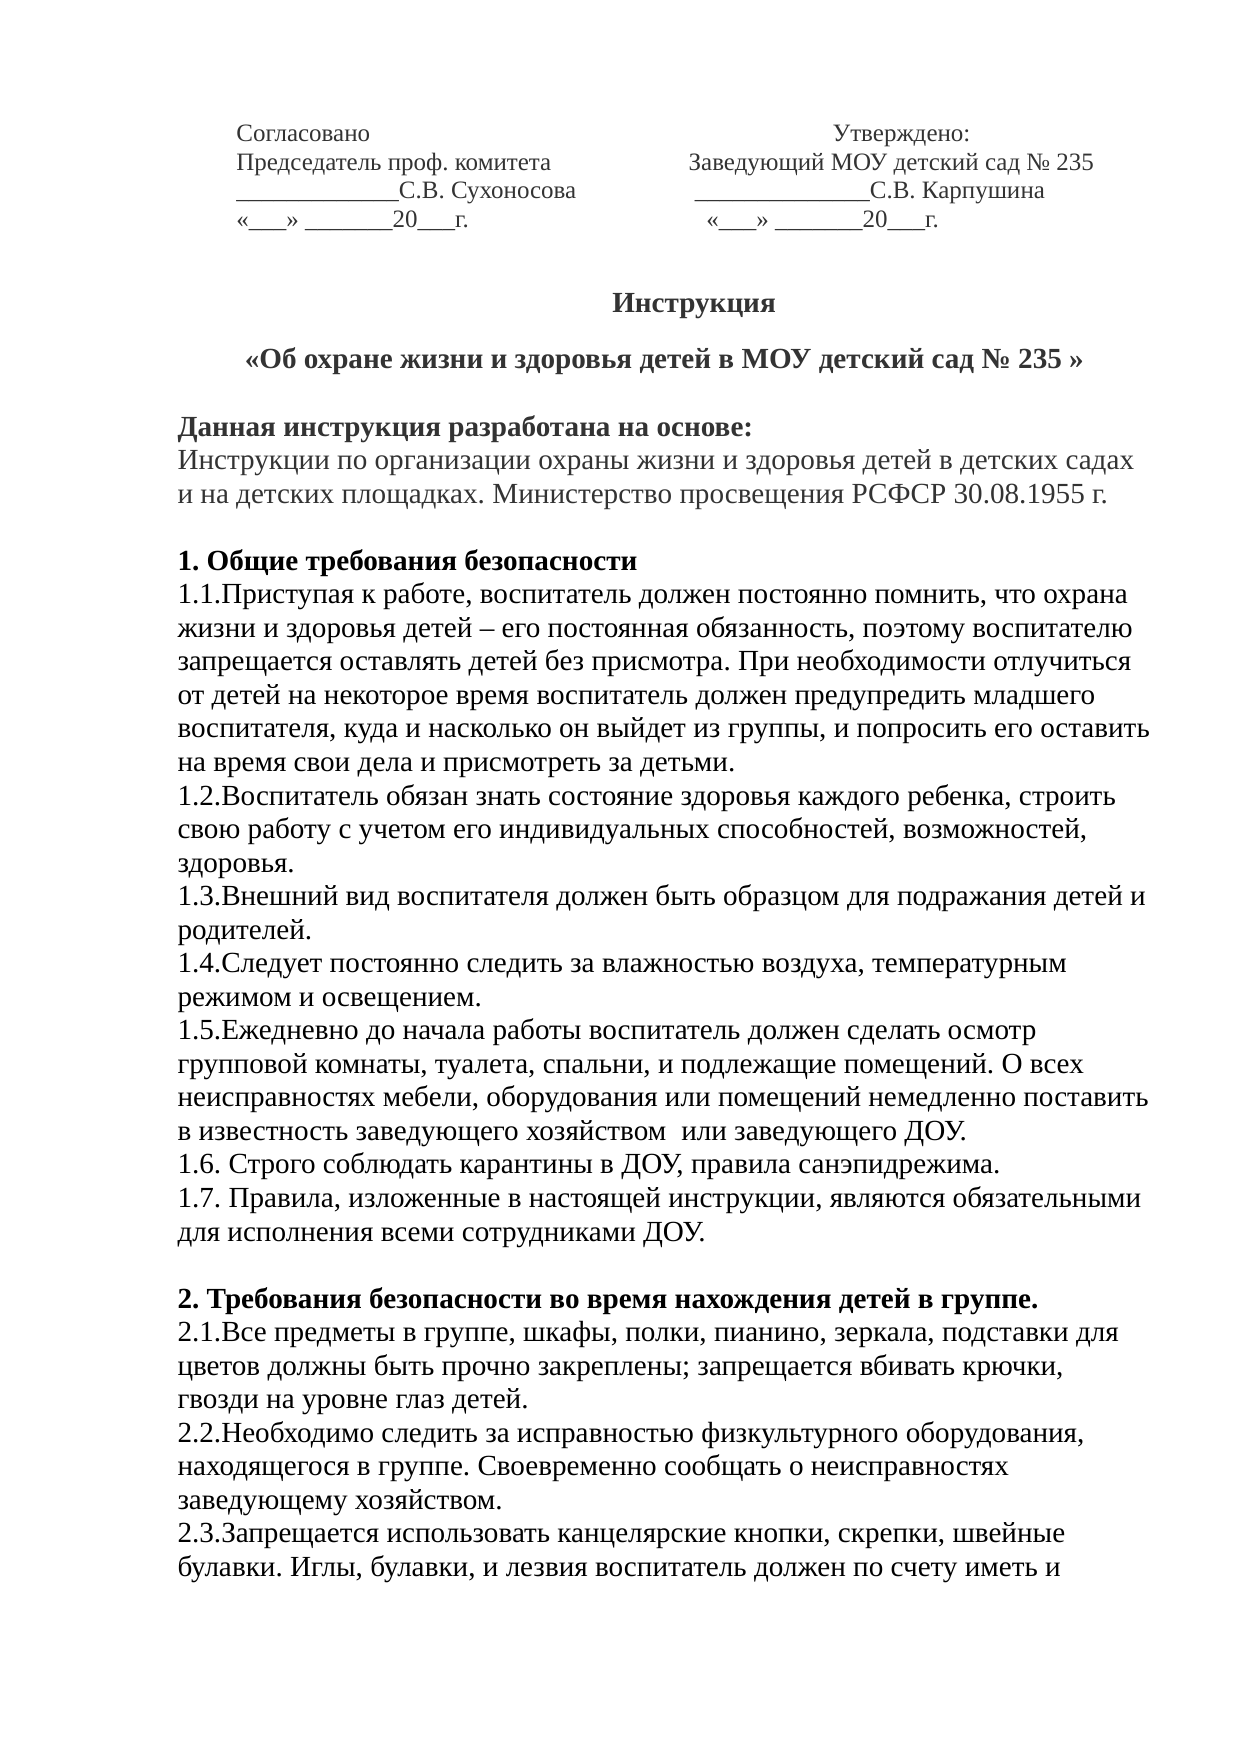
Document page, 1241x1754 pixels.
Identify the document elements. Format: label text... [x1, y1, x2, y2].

text 2.2.Необходимо следить за исправностью физкультурного оборудования, находящегося в группе. Своевременно сообщать о неисправностях заведующему хозяйством. [177, 1415, 1152, 1516]
text Инструкция [177, 285, 1152, 318]
text _____________С.В. Сухоносова ______________С.В. Карпушина [177, 176, 1152, 204]
text 1.7. Правила, изложенные в настоящей инструкции, являются обязательными для исполнения всеми сотрудниками ДОУ. [177, 1180, 1152, 1247]
text Председатель проф. комитета Заведующий МОУ детский сад № 235 [177, 147, 1152, 176]
text 1.5.Ежедневно до начала работы воспитатель должен сделать осмотр групповой комнаты, туалета, спальни, и подлежащие помещений. О всех неисправностях мебели, оборудования или помещений немедленно поставить в известность заведующего хозяйством или заведующего ДОУ. [177, 1012, 1152, 1147]
text 1.3.Внешний вид воспитателя должен быть образцом для подражания детей и родителей. [177, 878, 1152, 945]
text 1.6. Строго соблюдать карантины в ДОУ, правила санэпидрежима. [177, 1147, 1152, 1180]
text Согласовано Утверждено: [177, 118, 1152, 147]
text 1.4.Следует постоянно следить за влажностью воздуха, температурным режимом и освещением. [177, 945, 1152, 1012]
text 2. Требования безопасности во время нахождения детей в группе. [177, 1281, 1152, 1314]
text «Об охране жизни и здоровья детей в МОУ детский сад № 235 » [177, 342, 1152, 375]
text 2.1.Все предметы в группе, шкафы, полки, пианино, зеркала, подставки для цветов должны быть прочно закреплены; запрещается вбивать крючки, гвозди на уровне глаз детей. [177, 1314, 1152, 1415]
text 1.1.Приступая к работе, воспитатель должен постоянно помнить, что охрана жизни и здоровья детей – его постоянная обязанность, поэтому воспитателю запрещается оставлять детей без присмотра. При необходимости отлучиться от детей на некоторое время воспитатель должен предупредить младшего воспитателя, куда и насколько он выйдет из группы, и попросить его оставить на время свои дела и присмотреть за детьми. [177, 576, 1152, 778]
text 1. Общие требования безопасности [177, 543, 1152, 576]
text Данная инструкция разработана на основе: [177, 409, 1152, 442]
text «___» _______20___г. «___» _______20___г. [177, 204, 1152, 233]
text 1.2.Воспитатель обязан знать состояние здоровья каждого ребенка, строить свою работу с учетом его индивидуальных способностей, возможностей, здоровья. [177, 778, 1152, 878]
text 2.3.Запрещается использовать канцелярские кнопки, скрепки, швейные булавки. Иглы, булавки, и лезвия воспитатель должен по счету иметь и [177, 1516, 1152, 1583]
text Инструкции по организации охраны жизни и здоровья детей в детских садах и на детских площадках. Министерство просвещения РСФСР 30.08.1955 г. [177, 442, 1152, 509]
